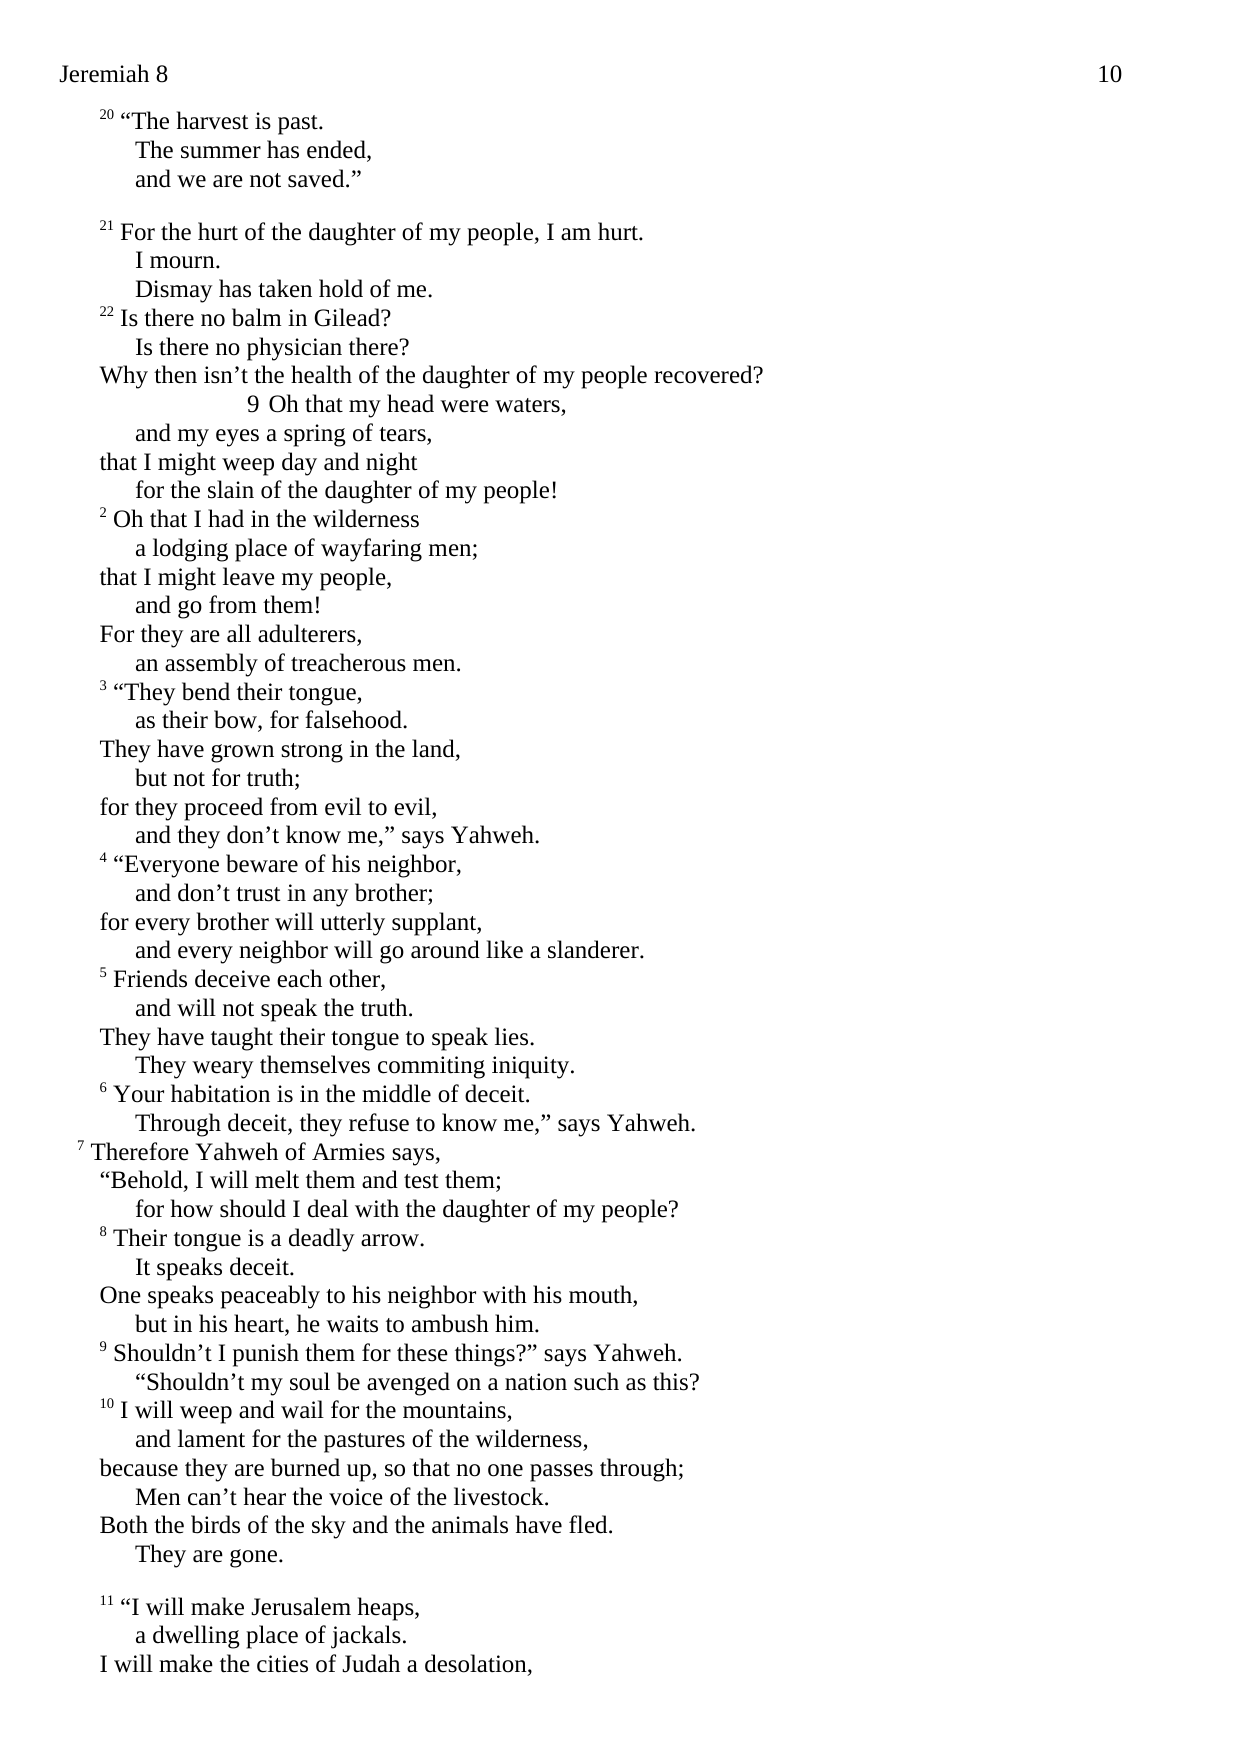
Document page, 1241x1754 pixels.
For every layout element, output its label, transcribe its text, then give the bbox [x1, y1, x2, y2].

text for the slain of the daughter of my people! [135, 475, 1122, 504]
text For they are all adulterers, [99, 619, 1122, 648]
text and my eyes a spring of tears, [135, 418, 1122, 447]
text for they proceed from evil to evil, [99, 792, 1122, 820]
text They have grown strong in the land, [99, 734, 1122, 763]
text 11 “I will make Jerusalem heaps, [99, 1592, 1122, 1621]
text Men can’t hear the voice of the livestock. [135, 1482, 1122, 1510]
text and go from them! [135, 590, 1122, 619]
text “Behold, I will melt them and test them; [99, 1165, 1122, 1194]
text I mourn. [135, 245, 1122, 274]
text an assembly of treacherous men. [135, 648, 1122, 677]
text 6 Your habitation is in the middle of deceit. [99, 1079, 1122, 1108]
text because they are burned up, so that no one passes through; [99, 1453, 1122, 1482]
text and every neighbor will go around like a slanderer. [135, 935, 1122, 964]
text Why then isn’t the health of the daughter of my people recovered? [99, 360, 1122, 389]
text 3 “They bend their tongue, [99, 677, 1122, 705]
text Is there no physician there? [135, 332, 1122, 360]
text I will make the cities of Judah a desolation, [99, 1649, 1122, 1678]
text 8 Their tongue is a deadly arrow. [99, 1223, 1122, 1252]
text Through deceit, they refuse to know me,” says Yahweh. [135, 1108, 1122, 1137]
text but in his heart, he waits to ambush him. [135, 1309, 1122, 1338]
text They are gone. [135, 1539, 1122, 1568]
text 21 For the hurt of the daughter of my people, I am hurt. [99, 217, 1122, 245]
text 10 I will weep and wail for the mountains, [99, 1395, 1122, 1424]
text 7 Therefore Yahweh of Armies says, [59, 1137, 1122, 1165]
text They weary themselves commiting iniquity. [135, 1050, 1122, 1079]
text One speaks peaceably to his neighbor with his mouth, [99, 1280, 1122, 1309]
text The summer has ended, [135, 135, 1122, 164]
text and lament for the pastures of the wilderness, [135, 1424, 1122, 1453]
text and we are not saved.” [135, 164, 1122, 192]
text for every brother will utterly supplant, [99, 907, 1122, 935]
text 5 Friends deceive each other, [99, 964, 1122, 993]
text for how should I deal with the daughter of my people? [135, 1194, 1122, 1223]
text a dwelling place of jackals. [135, 1621, 1122, 1649]
text 20 “The harvest is past. [99, 106, 1122, 135]
text 9Oh that my head were waters, [247, 389, 1122, 418]
text Dismay has taken hold of me. [135, 274, 1122, 303]
text as their bow, for falsehood. [135, 705, 1122, 734]
text but not for truth; [135, 763, 1122, 792]
text and they don’t know me,” says Yahweh. [135, 820, 1122, 849]
text that I might leave my people, [99, 562, 1122, 590]
text They have taught their tongue to speak lies. [99, 1022, 1122, 1050]
text It speaks deceit. [135, 1252, 1122, 1280]
text 2 Oh that I had in the wilderness [99, 504, 1122, 533]
text “Shouldn’t my soul be avenged on a nation such as this? [135, 1367, 1122, 1395]
text that I might weep day and night [99, 447, 1122, 475]
text 9 Shouldn’t I punish them for these things?” says Yahweh. [99, 1338, 1122, 1367]
text and don’t trust in any brother; [135, 878, 1122, 907]
text Both the birds of the sky and the animals have fled. [99, 1510, 1122, 1539]
text a lodging place of wayfaring men; [135, 533, 1122, 562]
text and will not speak the truth. [135, 993, 1122, 1022]
text 22 Is there no balm in Gilead? [99, 303, 1122, 332]
text 4 “Everyone beware of his neighbor, [99, 849, 1122, 878]
